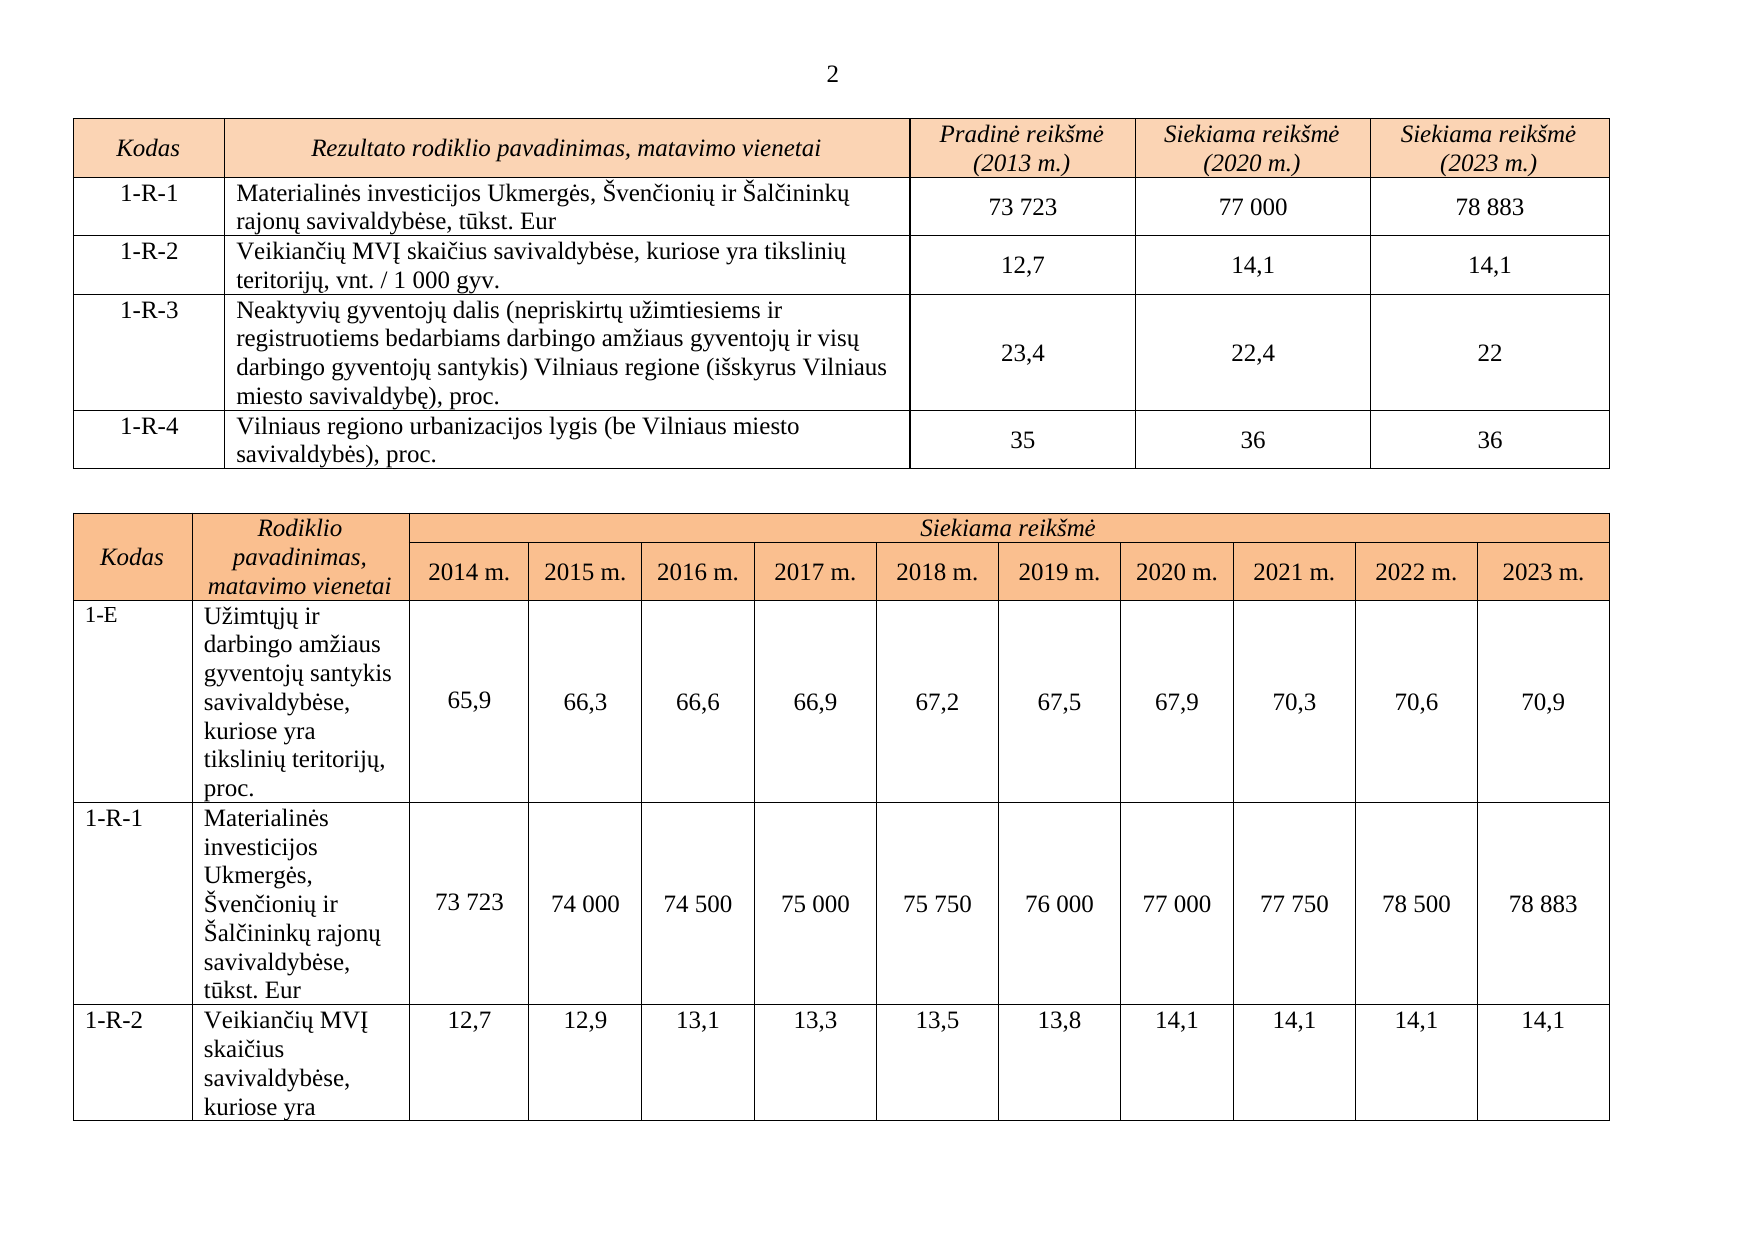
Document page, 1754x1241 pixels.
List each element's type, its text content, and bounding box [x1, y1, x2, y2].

table_cell 73 723 [410, 803, 528, 1004]
table_cell 12,9 [529, 1005, 641, 1120]
table_cell 13,8 [999, 1005, 1120, 1120]
table_cell 13,3 [755, 1005, 876, 1120]
table_cell 23,4 [911, 295, 1135, 410]
table_header Kodas [74, 119, 224, 177]
table_cell 78 500 [1356, 803, 1477, 1004]
table_cell Materialinės investicijos Ukmergės, Švenčionių ir Šalčininkų rajonų savivaldybėse, tūkst. Eur [193, 803, 409, 1004]
table_cell 12,7 [911, 236, 1135, 294]
table_cell 1-R-2 [74, 1005, 192, 1120]
table_cell Veikiančių MVĮ skaičius savivaldybėse, kuriose yra tikslinių teritorijų, vnt. / 1000 gyv. [193, 1005, 409, 1120]
table_cell Materialinės investicijos Ukmergės, Švenčionių ir Šalčininkų rajonų savivaldybėse, tūkst. Eur [225, 178, 909, 235]
table_cell Veikiančių MVĮ skaičius savivaldybėse, kuriose yra tikslinių teritorijų, vnt. / 1 000 gyv. [225, 236, 909, 294]
table_cell 1-R-2 [74, 236, 224, 294]
table_cell 70,6 [1356, 601, 1477, 802]
table_cell 22,4 [1136, 295, 1370, 410]
table_header Siekiama reikšmė (2023 m.) [1371, 119, 1609, 177]
table_cell 2014 m. [410, 543, 528, 600]
table_cell 66,9 [755, 601, 876, 802]
table_cell 1-R-4 [74, 411, 224, 468]
table_cell 65,9 [410, 601, 528, 802]
table_cell 74 000 [529, 803, 641, 1004]
table_cell 67,5 [999, 601, 1120, 802]
table_cell 1-R-1 [74, 803, 192, 1004]
table_cell 14,1 [1371, 236, 1609, 294]
table_cell 14,1 [1121, 1005, 1233, 1120]
table_cell 2021 m. [1234, 543, 1355, 600]
table_cell 74 500 [642, 803, 754, 1004]
table_cell 2023 m. [1478, 543, 1609, 600]
table_cell 66,6 [642, 601, 754, 802]
table_cell 13,5 [877, 1005, 998, 1120]
table_cell 36 [1136, 411, 1370, 468]
table_header Rodiklio pavadinimas, matavimo vienetai [193, 514, 409, 600]
table_cell 12,7 [410, 1005, 528, 1120]
table_cell 73 723 [911, 178, 1135, 235]
table_cell 77 000 [1121, 803, 1233, 1004]
table_header Pradinė reikšmė (2013 m.) [911, 119, 1135, 177]
table_cell 13,1 [642, 1005, 754, 1120]
table_cell 2022 m. [1356, 543, 1477, 600]
table_header Siekiama reikšmė (2020 m.) [1136, 119, 1370, 177]
table_cell 76 000 [999, 803, 1120, 1004]
table_cell 78 883 [1371, 178, 1609, 235]
table_cell 1-R-3 [74, 295, 224, 410]
table_cell 66,3 [529, 601, 641, 802]
table_header Rezultato rodiklio pavadinimas, matavimo vienetai [225, 119, 909, 177]
table_cell 14,1 [1356, 1005, 1477, 1120]
table_cell 36 [1371, 411, 1609, 468]
table_cell 77 750 [1234, 803, 1355, 1004]
table_cell 77 000 [1136, 178, 1370, 235]
table_header Siekiama reikšmė [410, 514, 1609, 542]
table_cell 2020 m. [1121, 543, 1233, 600]
table_cell 75 750 [877, 803, 998, 1004]
table_cell 14,1 [1234, 1005, 1355, 1120]
table_cell 2015 m. [529, 543, 641, 600]
table_cell 2019 m. [999, 543, 1120, 600]
table_cell 14,1 [1478, 1005, 1609, 1120]
table_cell 14,1 [1136, 236, 1370, 294]
table_cell 70,3 [1234, 601, 1355, 802]
table_cell 75 000 [755, 803, 876, 1004]
table_cell Neaktyvių gyventojų dalis (nepriskirtų užimtiesiems ir registruotiems bedarbiams darbingo amžiaus gyventojų ir visų darbingo gyventojų santykis) Vilniaus regione (išskyrus Vilniaus miesto savivaldybę), proc. [225, 295, 909, 410]
table_cell 78 883 [1478, 803, 1609, 1004]
table_cell 67,2 [877, 601, 998, 802]
table_cell 35 [911, 411, 1135, 468]
table_cell 2018 m. [877, 543, 998, 600]
table_cell Užimtųjų ir darbingo amžiaus gyventojų santykis savivaldybėse, kuriose yra tikslinių teritorijų, proc. [193, 601, 409, 802]
table_cell 1-E [74, 601, 192, 802]
table_cell 70,9 [1478, 601, 1609, 802]
table_cell Vilniaus regiono urbanizacijos lygis (be Vilniaus miesto savivaldybės), proc. [225, 411, 909, 468]
table_cell 1-R-1 [74, 178, 224, 235]
table_cell 22 [1371, 295, 1609, 410]
table_cell 2017 m. [755, 543, 876, 600]
table_cell 2016 m. [642, 543, 754, 600]
table_cell 67,9 [1121, 601, 1233, 802]
table_header Kodas [74, 514, 192, 600]
